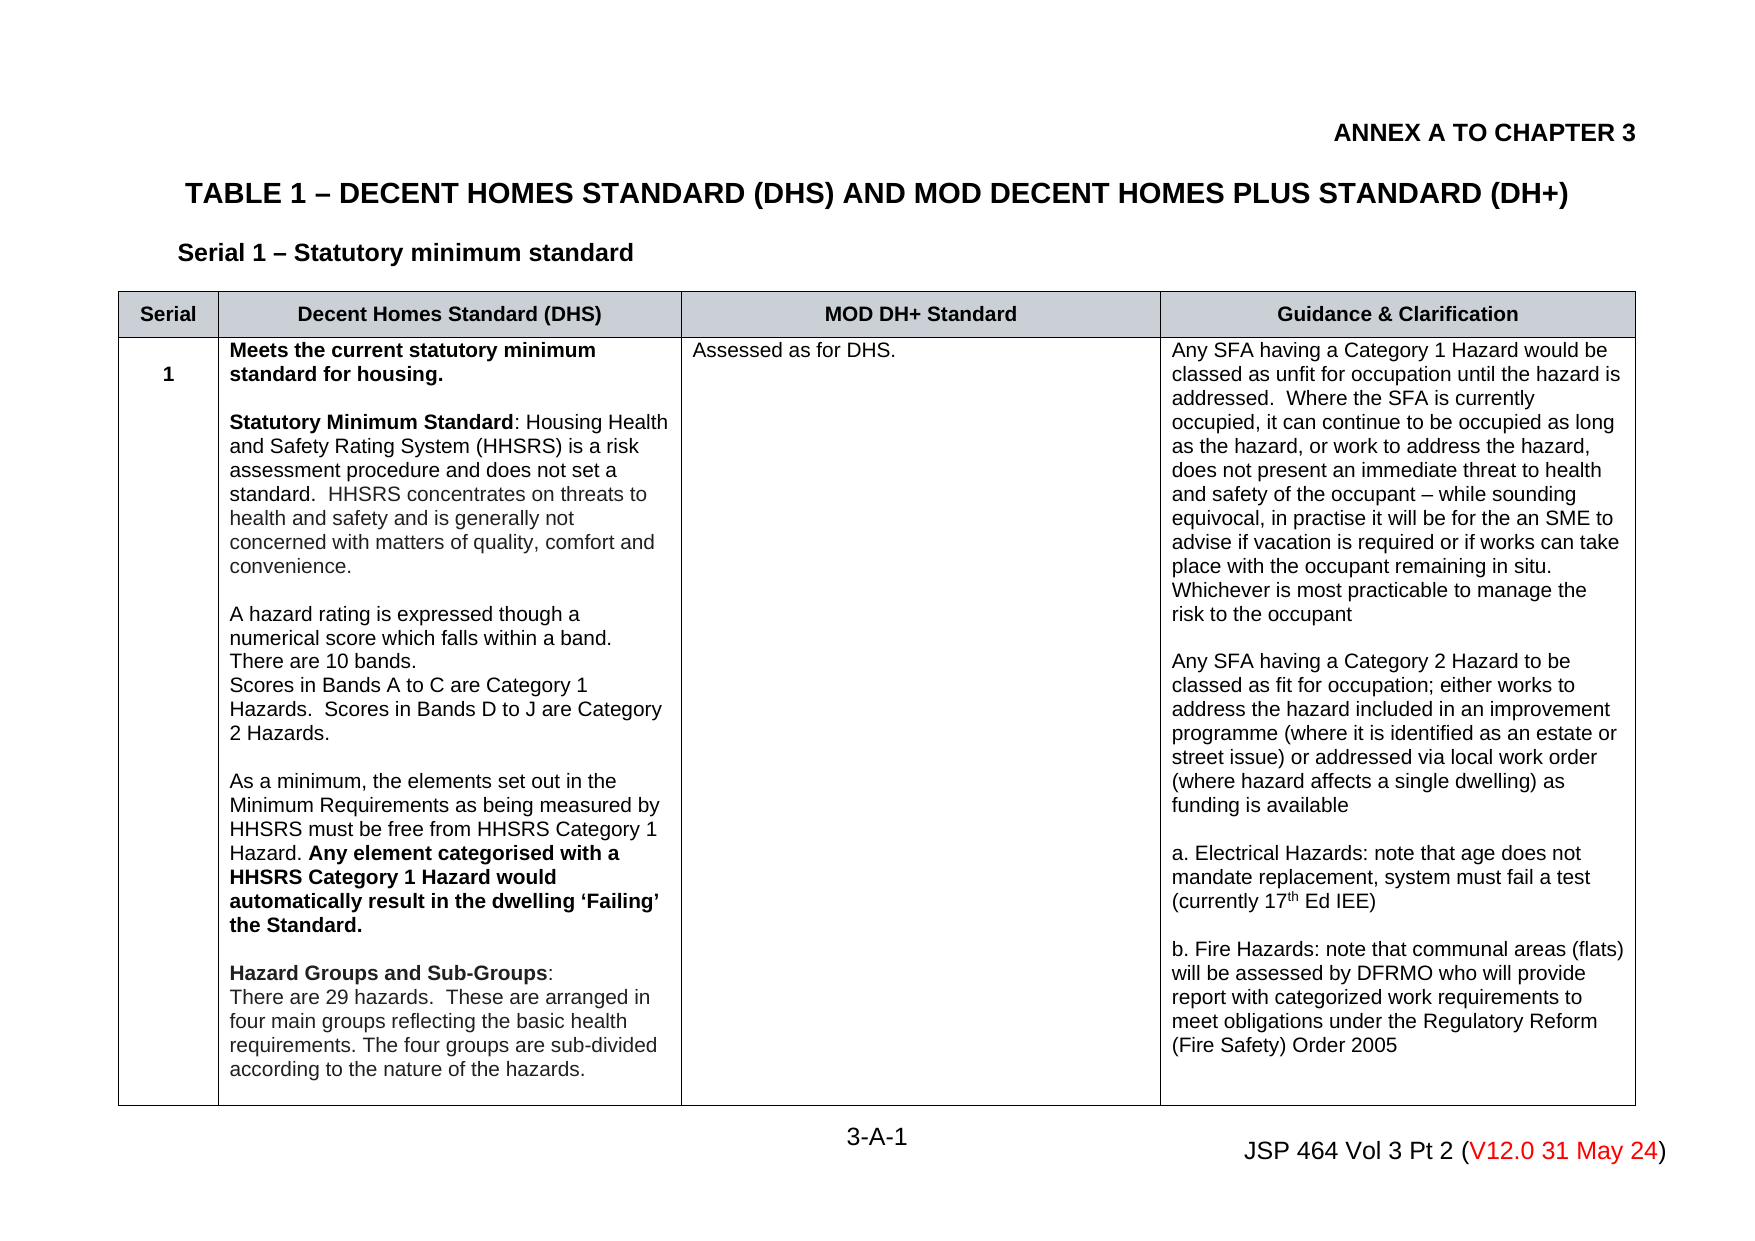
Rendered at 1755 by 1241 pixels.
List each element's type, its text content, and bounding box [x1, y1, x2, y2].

text ANNEX A TO CHAPTER 3 [118, 118, 1636, 147]
table_cell Assessed as for DHS. [682, 338, 1160, 1104]
table_header MOD DH+ Standard [682, 292, 1160, 337]
table_cell 1 [119, 338, 218, 1104]
text Serial 1 – Statutory minimum standard [118, 238, 1636, 267]
text TABLE 1 – DECENT HOMES STANDARD (DHS) AND MOD DECENT HOMES PLUS STANDARD (DH+) [118, 176, 1636, 209]
table_header Serial [119, 292, 218, 337]
table_cell Meets the current statutory minimum standard for housing. Statutory Minimum Standard: Housing Health and Safety Rating System (HHSRS) is a risk assessment procedure and does not set a standard. HHSRS concentrates on threats to health and safety and is generally not concerned with matters of quality, comfort and convenience. A hazard rating is expressed though a numerical score which falls within a band. There are 10 bands. Scores in Bands A to C are Category 1 Hazards. Scores in Bands D to J are Category 2 Hazards. As a minimum, the elements set out in the Minimum Requirements as being measured by HHSRS must be free from HHSRS Category 1 Hazard. Any element categorised with a HHSRS Category 1 Hazard would automatically result in the dwelling ‘Failing’ the Standard. Hazard Groups and Sub-Groups: There are 29 hazards. These are arranged in four main groups reflecting the basic health requirements. The four groups are sub-divided according to the nature of the hazards. [219, 338, 681, 1104]
table_header Guidance & Clarification [1161, 292, 1635, 337]
table_cell Any SFA having a Category 1 Hazard would be classed as unfit for occupation until the hazard is addressed. Where the SFA is currently occupied, it can continue to be occupied as long as the hazard, or work to address the hazard, does not present an immediate threat to health and safety of the occupant – while sounding equivocal, in practise it will be for the an SME to advise if vacation is required or if works can take place with the occupant remaining in situ. Whichever is most practicable to manage the risk to the occupant Any SFA having a Category 2 Hazard to be classed as fit for occupation; either works to address the hazard included in an improvement programme (where it is identified as an estate or street issue) or addressed via local work order (where hazard affects a single dwelling) as funding is available a. Electrical Hazards: note that age does not mandate replacement, system must fail a test (currently 17th Ed IEE) b. Fire Hazards: note that communal areas (flats) will be assessed by DFRMO who will provide report with categorized work requirements to meet obligations under the Regulatory Reform (Fire Safety) Order 2005 [1161, 338, 1635, 1104]
table_header Decent Homes Standard (DHS) [219, 292, 681, 337]
